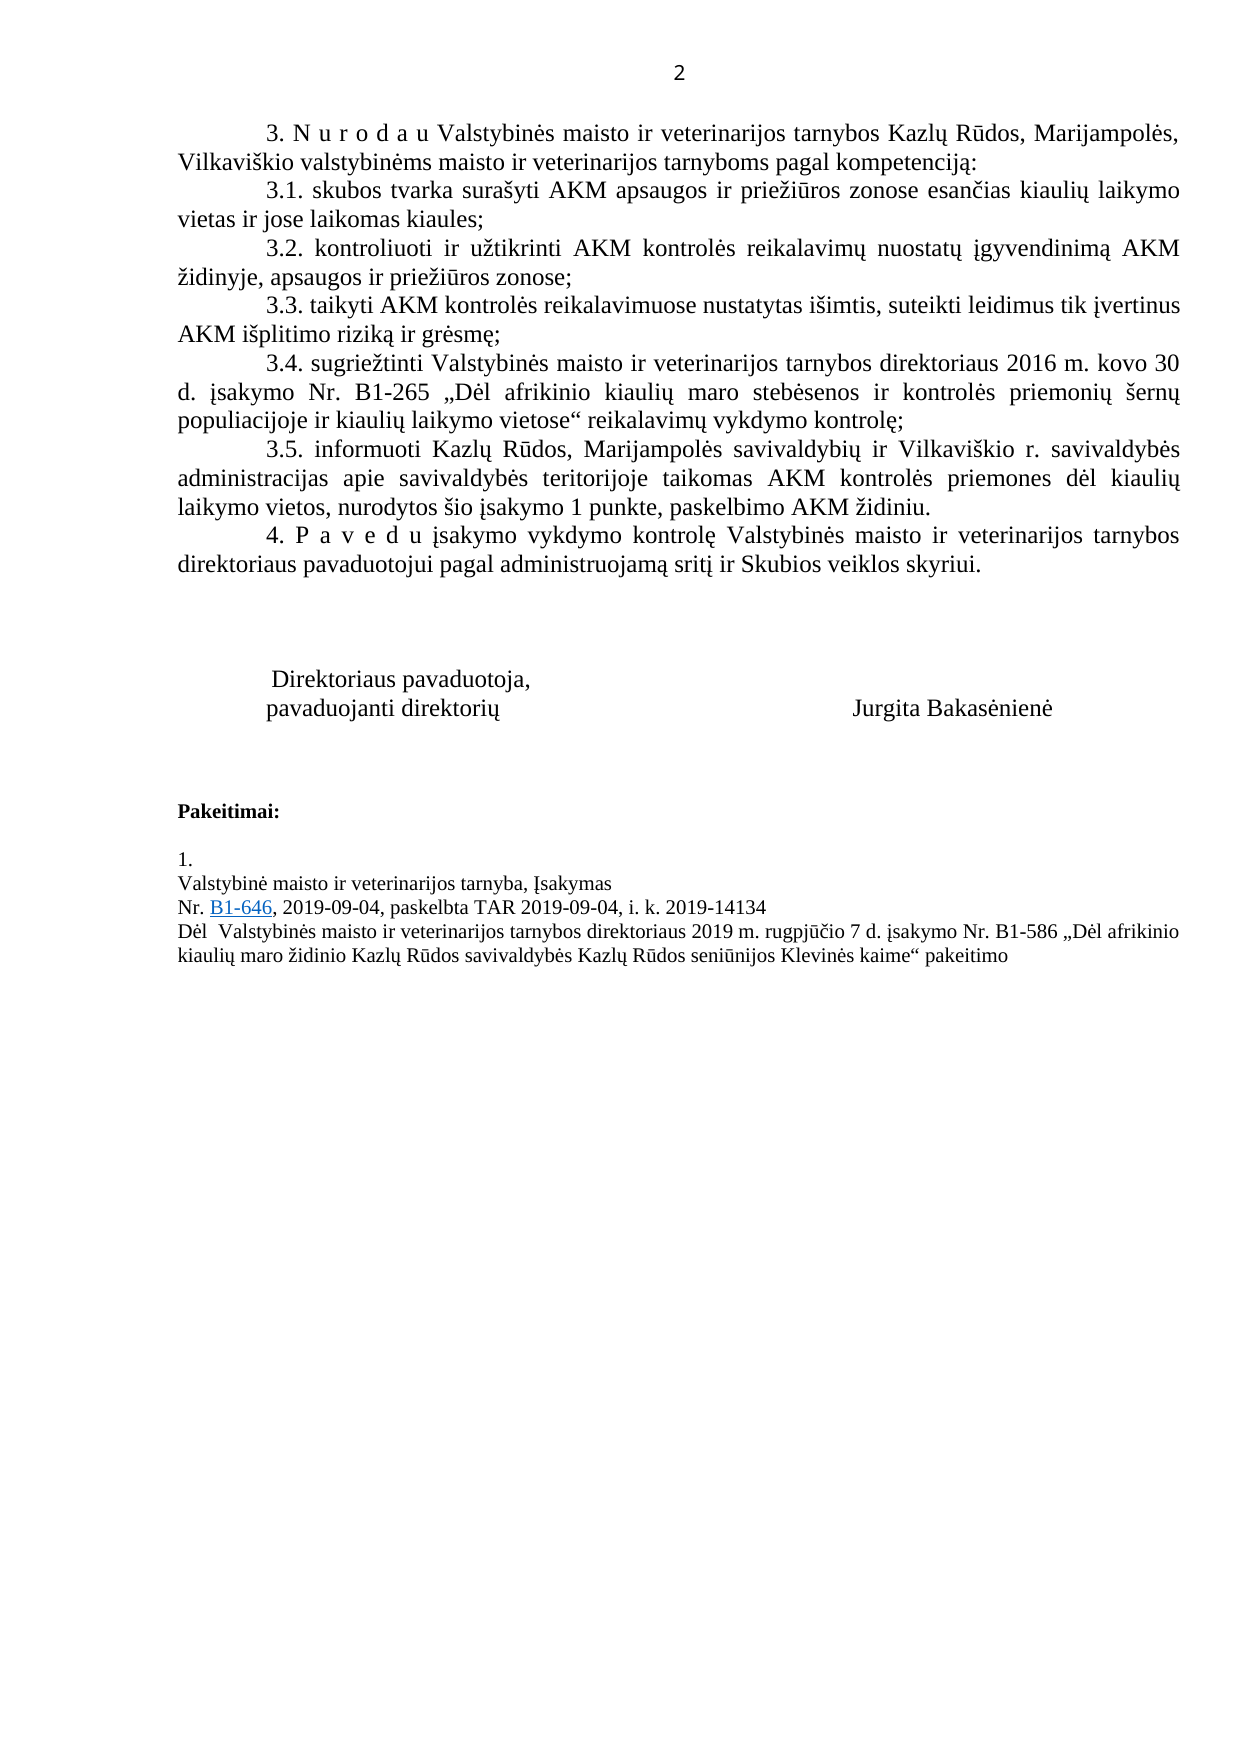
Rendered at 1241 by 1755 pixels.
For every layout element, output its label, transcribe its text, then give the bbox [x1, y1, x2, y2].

text 3.2. kontroliuoti ir užtikrinti AKM kontrolės reikalavimų nuostatų įgyvendinimą AKM židinyje, apsaugos ir priežiūros zonose; [177, 233, 1181, 291]
text pavaduojanti direktorių Jurgita Bakasėnienė [177, 693, 1181, 722]
text 3.1. skubos tvarka surašyti AKM apsaugos ir priežiūros zonose esančias kiaulių laikymo vietas ir jose laikomas kiaules; [177, 176, 1181, 233]
text 3.4. sugriežtinti Valstybinės maisto ir veterinarijos tarnybos direktoriaus 2016 m. kovo 30 d. įsakymo Nr. B1-265 „Dėl afrikinio kiaulių maro stebėsenos ir kontrolės priemonių šernų populiacijoje ir kiaulių laikymo vietose“ reikalavimų vykdymo kontrolę; [177, 348, 1181, 434]
text Valstybinė maisto ir veterinarijos tarnyba, Įsakymas [177, 871, 1181, 895]
text 1. [177, 847, 1181, 871]
text 3.5. informuoti Kazlų Rūdos, Marijampolės savivaldybių ir Vilkaviškio r. savivaldybės administracijas apie savivaldybės teritorijoje taikomas AKM kontrolės priemones dėl kiaulių laikymo vietos, nurodytos šio įsakymo 1 punkte, paskelbimo AKM židiniu. [177, 434, 1181, 521]
text Direktoriaus pavaduotoja, [271, 664, 1181, 693]
text 3. N u r o d a u Valstybinės maisto ir veterinarijos tarnybos Kazlų Rūdos, Marijampolės, Vilkaviškio valstybinėms maisto ir veterinarijos tarnyboms pagal kompetenciją: [177, 118, 1181, 176]
text 4. P a v e d u įsakymo vykdymo kontrolę Valstybinės maisto ir veterinarijos tarnybos direktoriaus pavaduotojui pagal administruojamą sritį ir Skubios veiklos skyriui. [177, 521, 1181, 578]
text Pakeitimai: [177, 799, 1181, 823]
text Dėl Valstybinės maisto ir veterinarijos tarnybos direktoriaus 2019 m. rugpjūčio 7 d. įsakymo Nr. B1-586 „Dėl afrikinio kiaulių maro židinio Kazlų Rūdos savivaldybės Kazlų Rūdos seniūnijos Klevinės kaime“ pakeitimo [177, 919, 1181, 967]
text 3.3. taikyti AKM kontrolės reikalavimuose nustatytas išimtis, suteikti leidimus tik įvertinus AKM išplitimo riziką ir grėsmę; [177, 291, 1181, 348]
text Nr. B1-646, 2019-09-04, paskelbta TAR 2019-09-04, i. k. 2019-14134 [177, 895, 1181, 919]
